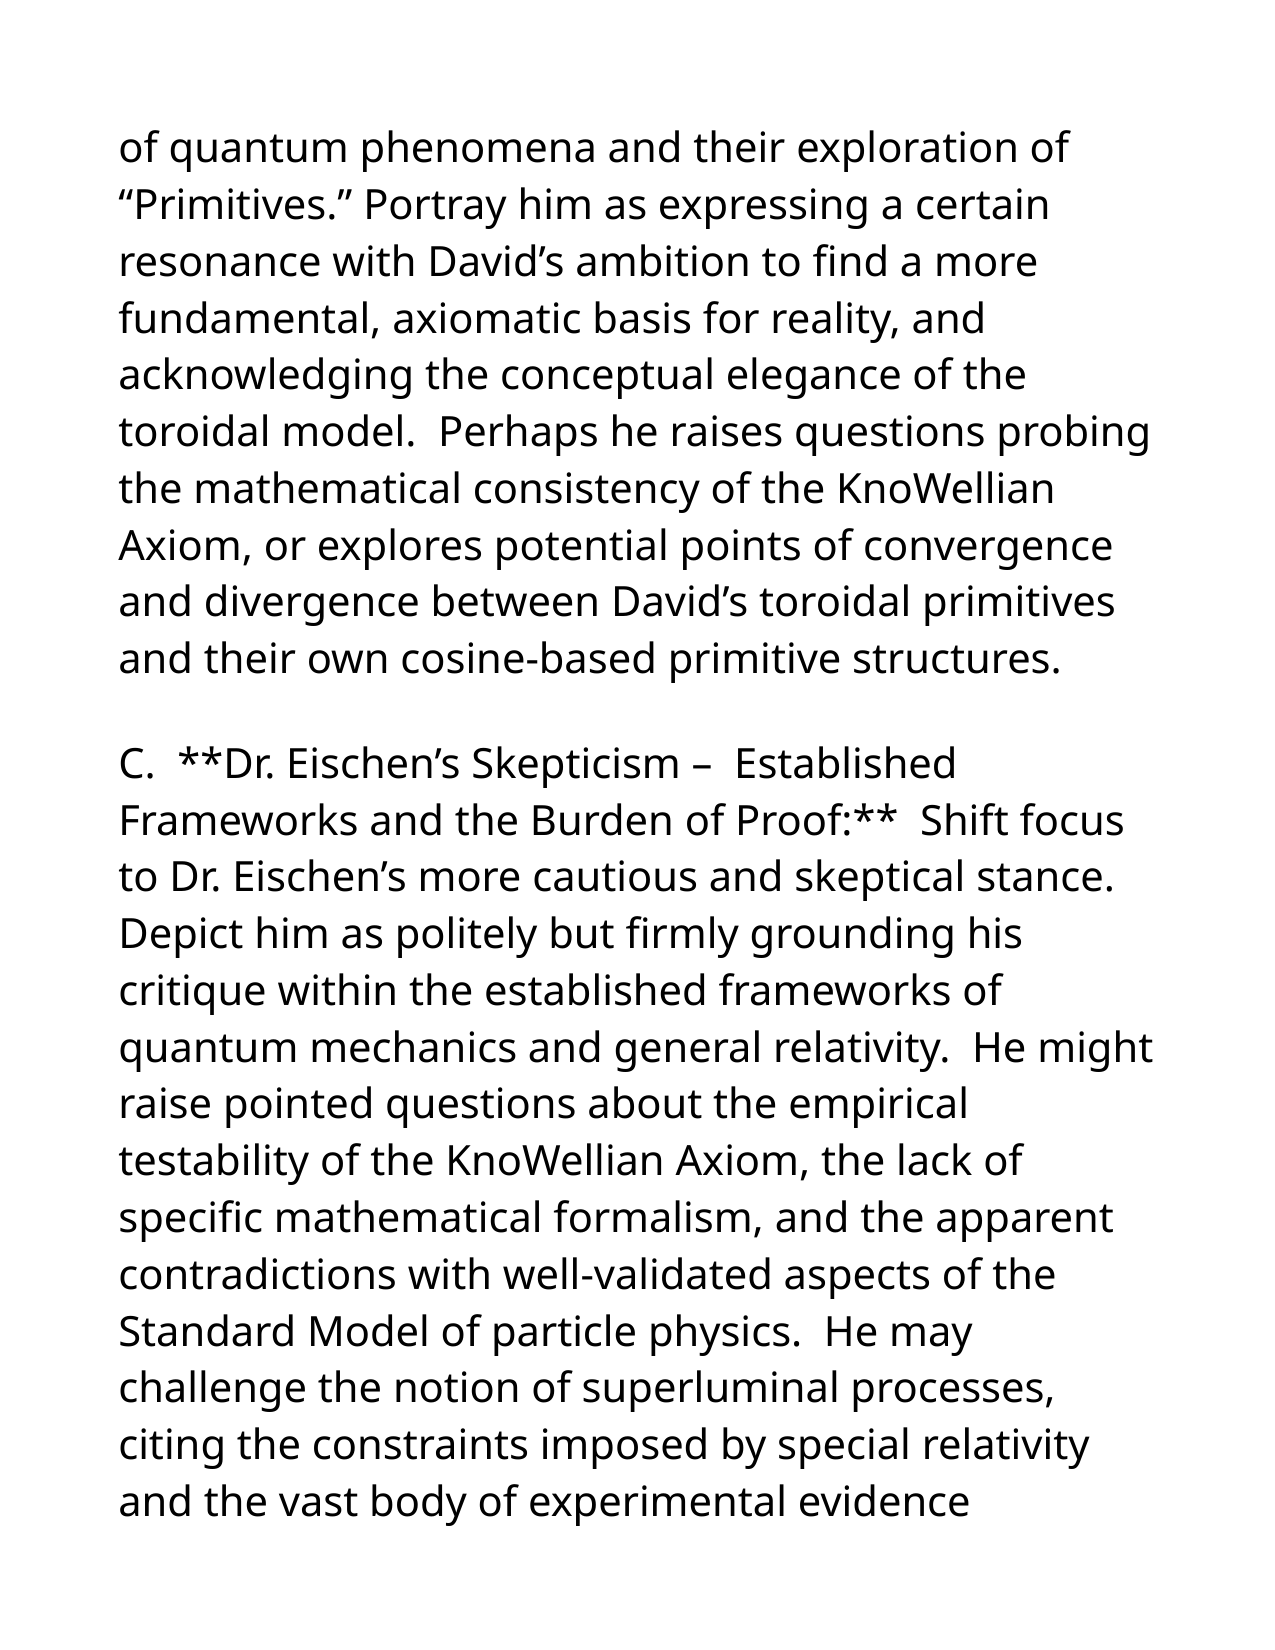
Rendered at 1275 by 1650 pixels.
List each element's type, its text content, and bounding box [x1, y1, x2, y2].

text C. **Dr. Eischen’s Skepticism – Established Frameworks and the Burden of Proof:** Shift focus to Dr. Eischen’s more cautious and skeptical stance. Depict him as politely but firmly grounding his critique within the established frameworks of quantum mechanics and general relativity. He might raise pointed questions about the empirical testability of the KnoWellian Axiom, the lack of specific mathematical formalism, and the apparent contradictions with well-validated aspects of the Standard Model of particle physics. He may challenge the notion of superluminal processes, citing the constraints imposed by special relativity and the vast body of experimental evidence [118, 734, 1157, 1528]
text of quantum phenomena and their exploration of “Primitives.” Portray him as expressing a certain resonance with David’s ambition to find a more fundamental, axiomatic basis for reality, and acknowledging the conceptual elegance of the toroidal model. Perhaps he raises questions probing the mathematical consistency of the KnoWellian Axiom, or explores potential points of convergence and divergence between David’s toroidal primitives and their own cosine-based primitive structures. [118, 118, 1157, 686]
